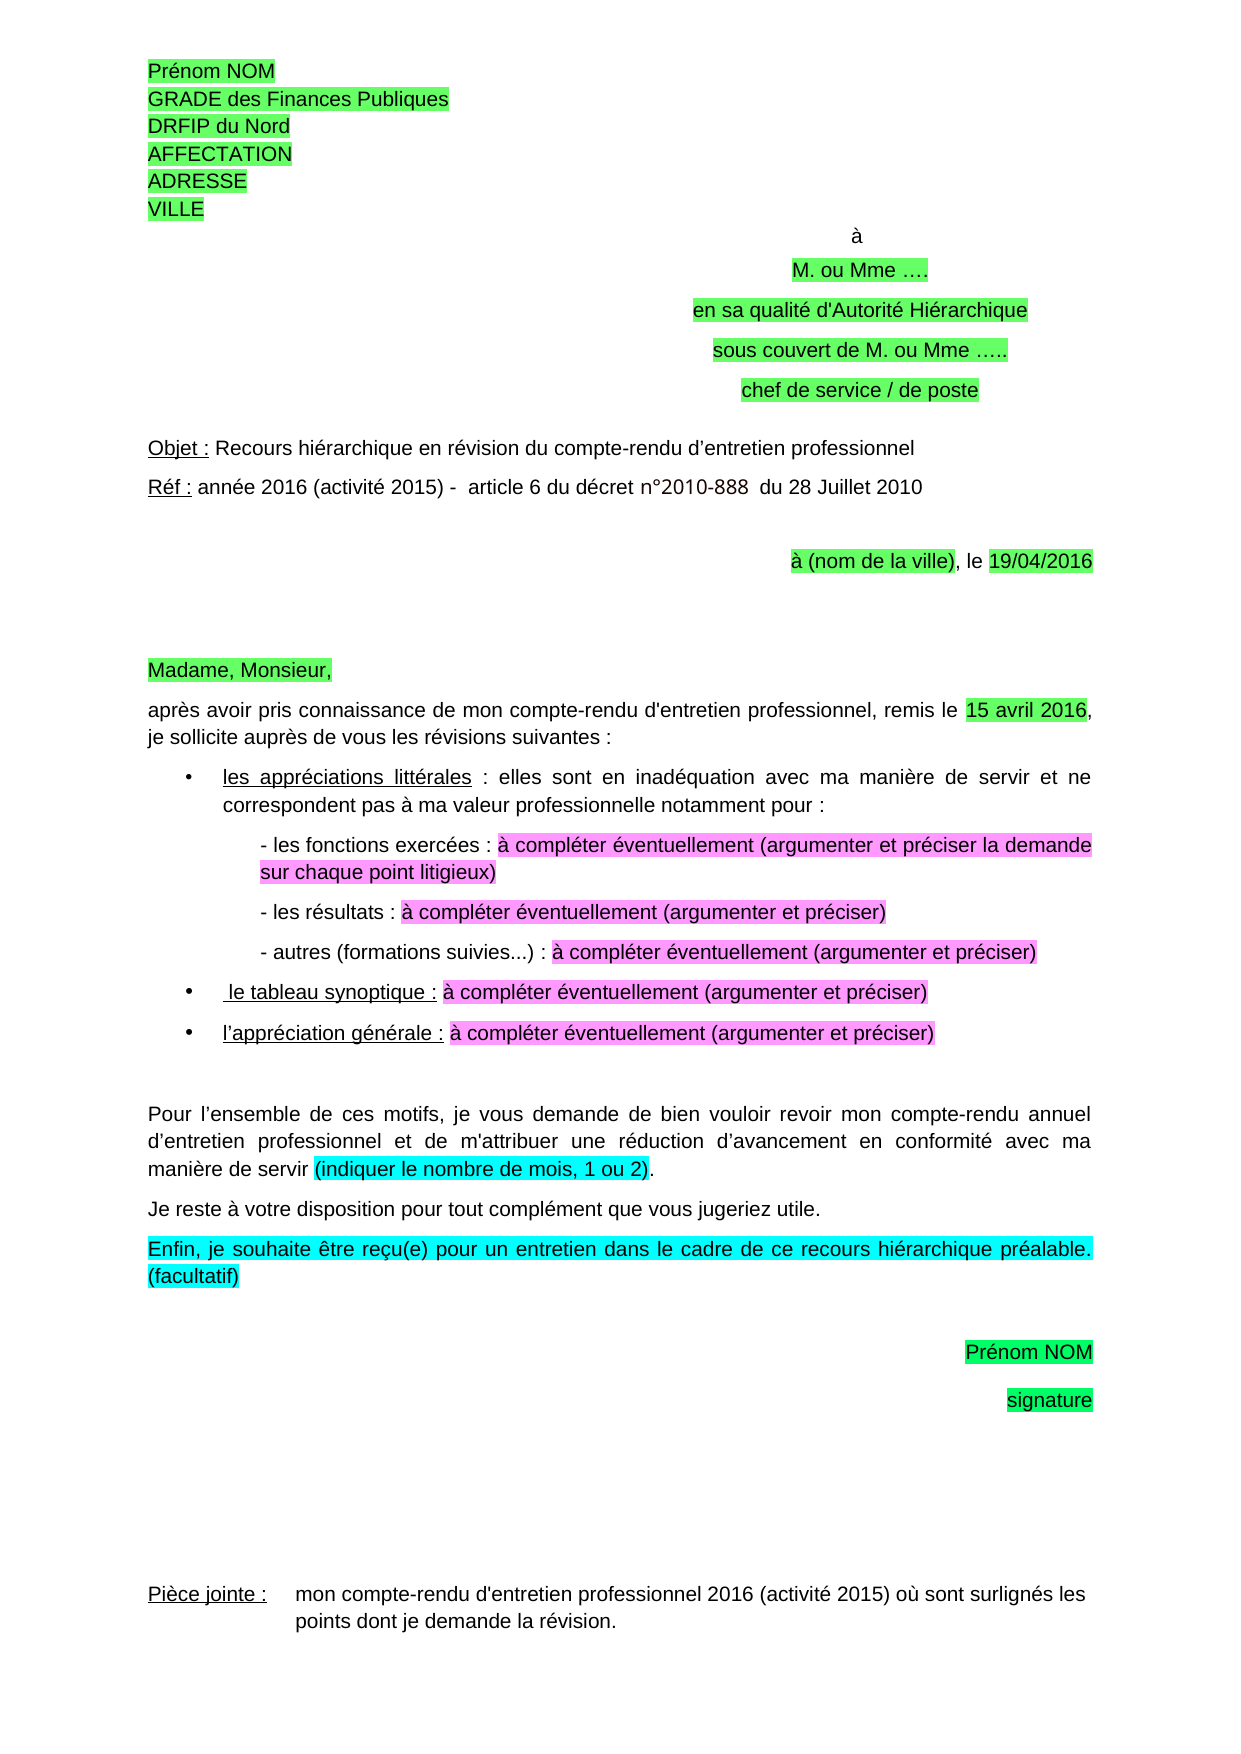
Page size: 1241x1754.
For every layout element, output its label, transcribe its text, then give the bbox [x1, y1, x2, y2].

text Pièce jointe : mon compte-rendu d'entretien professionnel 2016 (activité 2015) où sont surlignés les points dont je demande la révision. [148, 1581, 1092, 1633]
list les appréciations littérales : elles sont en inadéquation avec ma manière de servir et ne correspondent pas à ma valeur professionnelle notamment pour : [185, 765, 1092, 817]
list l’appréciation générale : à compléter éventuellement (argumenter et préciser) [185, 1021, 1092, 1045]
text Je reste à votre disposition pour tout complément que vous jugeriez utile. [148, 1196, 1092, 1220]
list - les résultats : à compléter éventuellement (argumenter et préciser) [260, 900, 1092, 924]
text Pour l’ensemble de ces motifs, je vous demande de bien vouloir revoir mon compte-rendu annuel d’entretien professionnel et de m'attribuer une réduction d’avancement en conformité avec ma manière de servir (indiquer le nombre de mois, 1 ou 2). [148, 1101, 1092, 1180]
text signature [148, 1388, 1092, 1412]
text Madame, Monsieur, [148, 658, 1092, 682]
text à [148, 224, 868, 248]
text à (nom de la ville), le 19/04/2016 [148, 549, 1092, 573]
list - autres (formations suivies...) : à compléter éventuellement (argumenter et préciser) [260, 940, 1092, 964]
list le tableau synoptique : à compléter éventuellement (argumenter et préciser) [185, 980, 1092, 1005]
text Objet : Recours hiérarchique en révision du compte-rendu d’entretien professionnel [148, 436, 1092, 460]
text en sa qualité d'Autorité Hiérarchique [148, 298, 1092, 322]
text Enfin, je souhaite être reçu(e) pour un entretien dans le cadre de ce recours hiérarchique préalable. (facultatif) [148, 1236, 1092, 1288]
text chef de service / de poste [148, 378, 1092, 402]
text Prénom NOM [148, 1340, 1092, 1364]
text M. ou Mme …. [148, 258, 1092, 282]
text AFFECTATION [148, 142, 1092, 166]
list - les fonctions exercées : à compléter éventuellement (argumenter et préciser la demande sur chaque point litigieux) [260, 833, 1092, 884]
text sous couvert de M. ou Mme ….. [148, 338, 1092, 362]
text GRADE des Finances Publiques [148, 87, 1092, 111]
text après avoir pris connaissance de mon compte-rendu d'entretien professionnel, remis le 15 avril 2016, je sollicite auprès de vous les révisions suivantes : [148, 698, 1092, 749]
text ADRESSE [148, 169, 1092, 193]
text Prénom NOM [148, 59, 1092, 83]
text VILLE [148, 197, 1092, 221]
text Réf : année 2016 (activité 2015) - article 6 du décret n°2010-888 du 28 Juillet 2010 [148, 472, 1092, 500]
text DRFIP du Nord [148, 114, 1092, 138]
